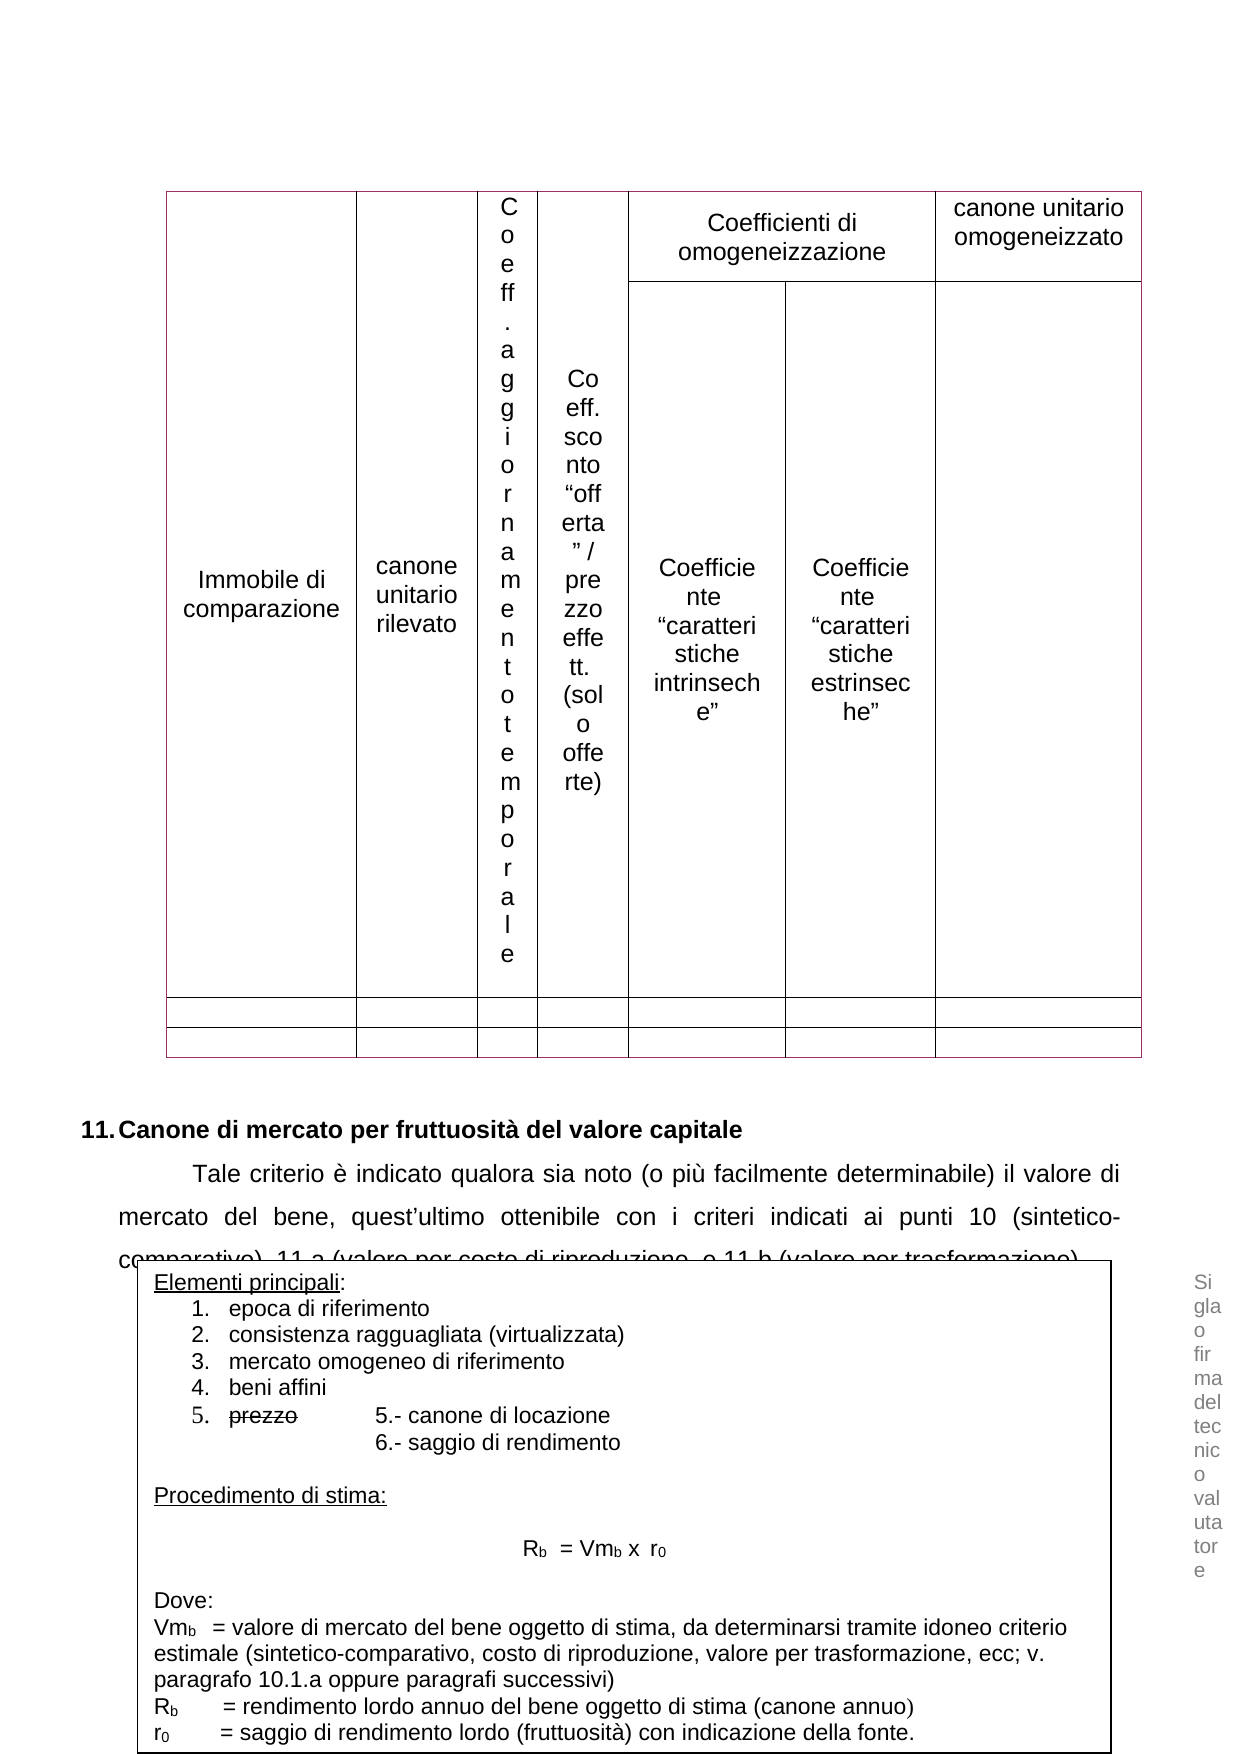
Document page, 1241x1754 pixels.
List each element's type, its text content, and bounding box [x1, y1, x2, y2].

list consistenza ragguagliata (virtualizzata) [191, 1321, 1095, 1348]
list beni affini [191, 1374, 1095, 1401]
table_cell [478, 1028, 537, 1057]
table_cell [629, 1028, 785, 1057]
table_cell [538, 998, 628, 1027]
table_cell [786, 1028, 935, 1057]
table_cell [936, 998, 1141, 1027]
table_cell [786, 998, 935, 1027]
table_header Coeff. aggiornamento temporale [478, 192, 537, 997]
table_header canone unitario omogeneizzato [936, 192, 1141, 281]
text Vmb = valore di mercato del bene oggetto di stima, da determinarsi tramite idoneo criterio estimale (sintetico-comparativo, costo di riproduzione, valore per trasformazione, ecc; v. paragrafo 10.1.a oppure paragrafi successivi) [153, 1614, 1095, 1693]
table_cell [936, 1028, 1141, 1057]
list mercato omogeneo di riferimento [191, 1348, 1095, 1374]
text 6.- saggio di rendimento [338, 1429, 1095, 1456]
text Rb = rendimento lordo annuo del bene oggetto di stima (canone annuo) [153, 1693, 1095, 1719]
text Tale criterio è indicato qualora sia noto (o più facilmente determinabile) il valore di mercato del bene, quest’ultimo ottenibile con i criteri indicati ai punti 10 (sintetico-comparativo), 11.a (valore per costo di riproduzione, e 11.b (valore per trasformazione). [118, 1158, 1122, 1273]
text Procedimento di stima: [153, 1482, 1095, 1508]
table_cell [357, 1028, 477, 1057]
list epoca di riferimento [191, 1295, 1095, 1321]
table_cell [478, 998, 537, 1027]
table_cell [167, 998, 356, 1027]
table_cell [357, 998, 477, 1027]
table_cell [538, 1028, 628, 1057]
table_header Coefficienti di omogeneizzazione [629, 192, 935, 281]
text r0 = saggio di rendimento lordo (fruttuosità) con indicazione della fonte. [153, 1719, 1095, 1745]
table_header Immobile di comparazione [167, 192, 356, 997]
table_cell Coefficiente “caratteristiche intrinseche” [629, 282, 785, 997]
table_header Coeff. sconto “offerta” / prezzo effett. (solo offerte) [538, 192, 628, 997]
table_cell Coefficiente “caratteristiche estrinseche” [786, 282, 935, 997]
list prezzo 5.- canone di locazione [191, 1401, 1095, 1429]
table_header canone unitario rilevato [357, 192, 477, 997]
table_cell [936, 282, 1141, 997]
text Rb = Vmb x r0 [448, 1535, 1095, 1561]
list Canone di mercato per fruttuosità del valore capitale [81, 1115, 1122, 1144]
text Elementi principali: [153, 1269, 1095, 1295]
table_cell [629, 998, 785, 1027]
table_cell [167, 1028, 356, 1057]
text Dove: [153, 1587, 1095, 1614]
